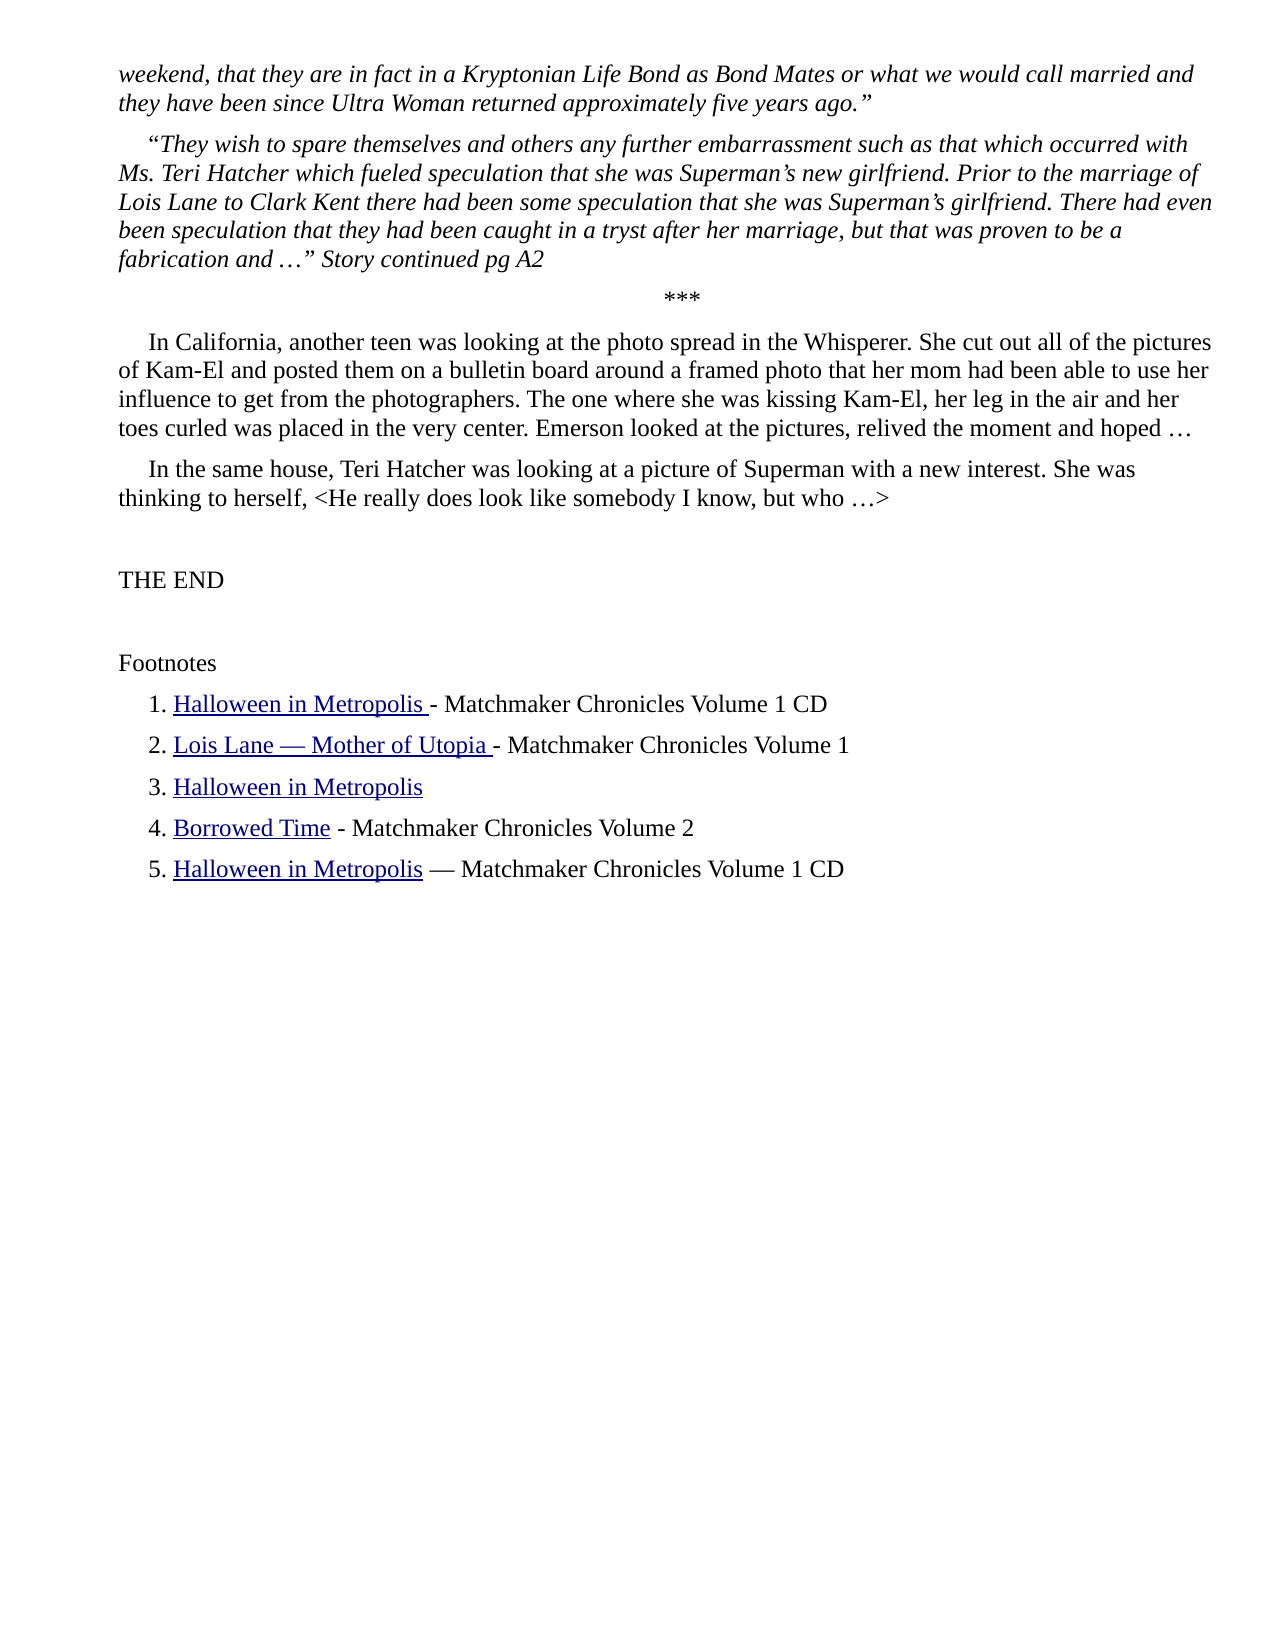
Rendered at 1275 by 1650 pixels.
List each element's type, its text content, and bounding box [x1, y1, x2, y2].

text weekend, that they are in fact in a Kryptonian Life Bond as Bond Mates or what we would call married and they have been since Ultra Woman returned approximately five years ago.” [118, 59, 1216, 117]
text *** [118, 285, 1216, 314]
text 5. Halloween in Metropolis — Matchmaker Chronicles Volume 1 CD [118, 854, 1216, 883]
text 1. Halloween in Metropolis - Matchmaker Chronicles Volume 1 CD [118, 689, 1216, 718]
text THE END [118, 565, 1216, 594]
text 3. Halloween in Metropolis [118, 772, 1216, 800]
text “They wish to spare themselves and others any further embarrassment such as that which occurred with Ms. Teri Hatcher which fueled speculation that she was Superman’s new girlfriend. Prior to the marriage of Lois Lane to Clark Kent there had been some speculation that she was Superman’s girlfriend. There had even been speculation that they had been caught in a tryst after her marriage, but that was proven to be a fabrication and …” Story continued pg A2 [118, 129, 1216, 273]
text 4. Borrowed Time - Matchmaker Chronicles Volume 2 [118, 813, 1216, 842]
text In California, another teen was looking at the photo spread in the Whisperer. She cut out all of the pictures of Kam-El and posted them on a bulletin board around a framed photo that her mom had been able to use her influence to get from the photographers. The one where she was kissing Kam-El, her leg in the air and her toes curled was placed in the very center. Emerson looked at the pictures, relived the moment and hoped … [118, 327, 1216, 442]
text Footnotes [118, 648, 1216, 677]
text 2. Lois Lane — Mother of Utopia - Matchmaker Chronicles Volume 1 [118, 730, 1216, 759]
text In the same house, Teri Hatcher was looking at a picture of Superman with a new interest. She was thinking to herself, <He really does look like somebody I know, but who …> [118, 454, 1216, 512]
